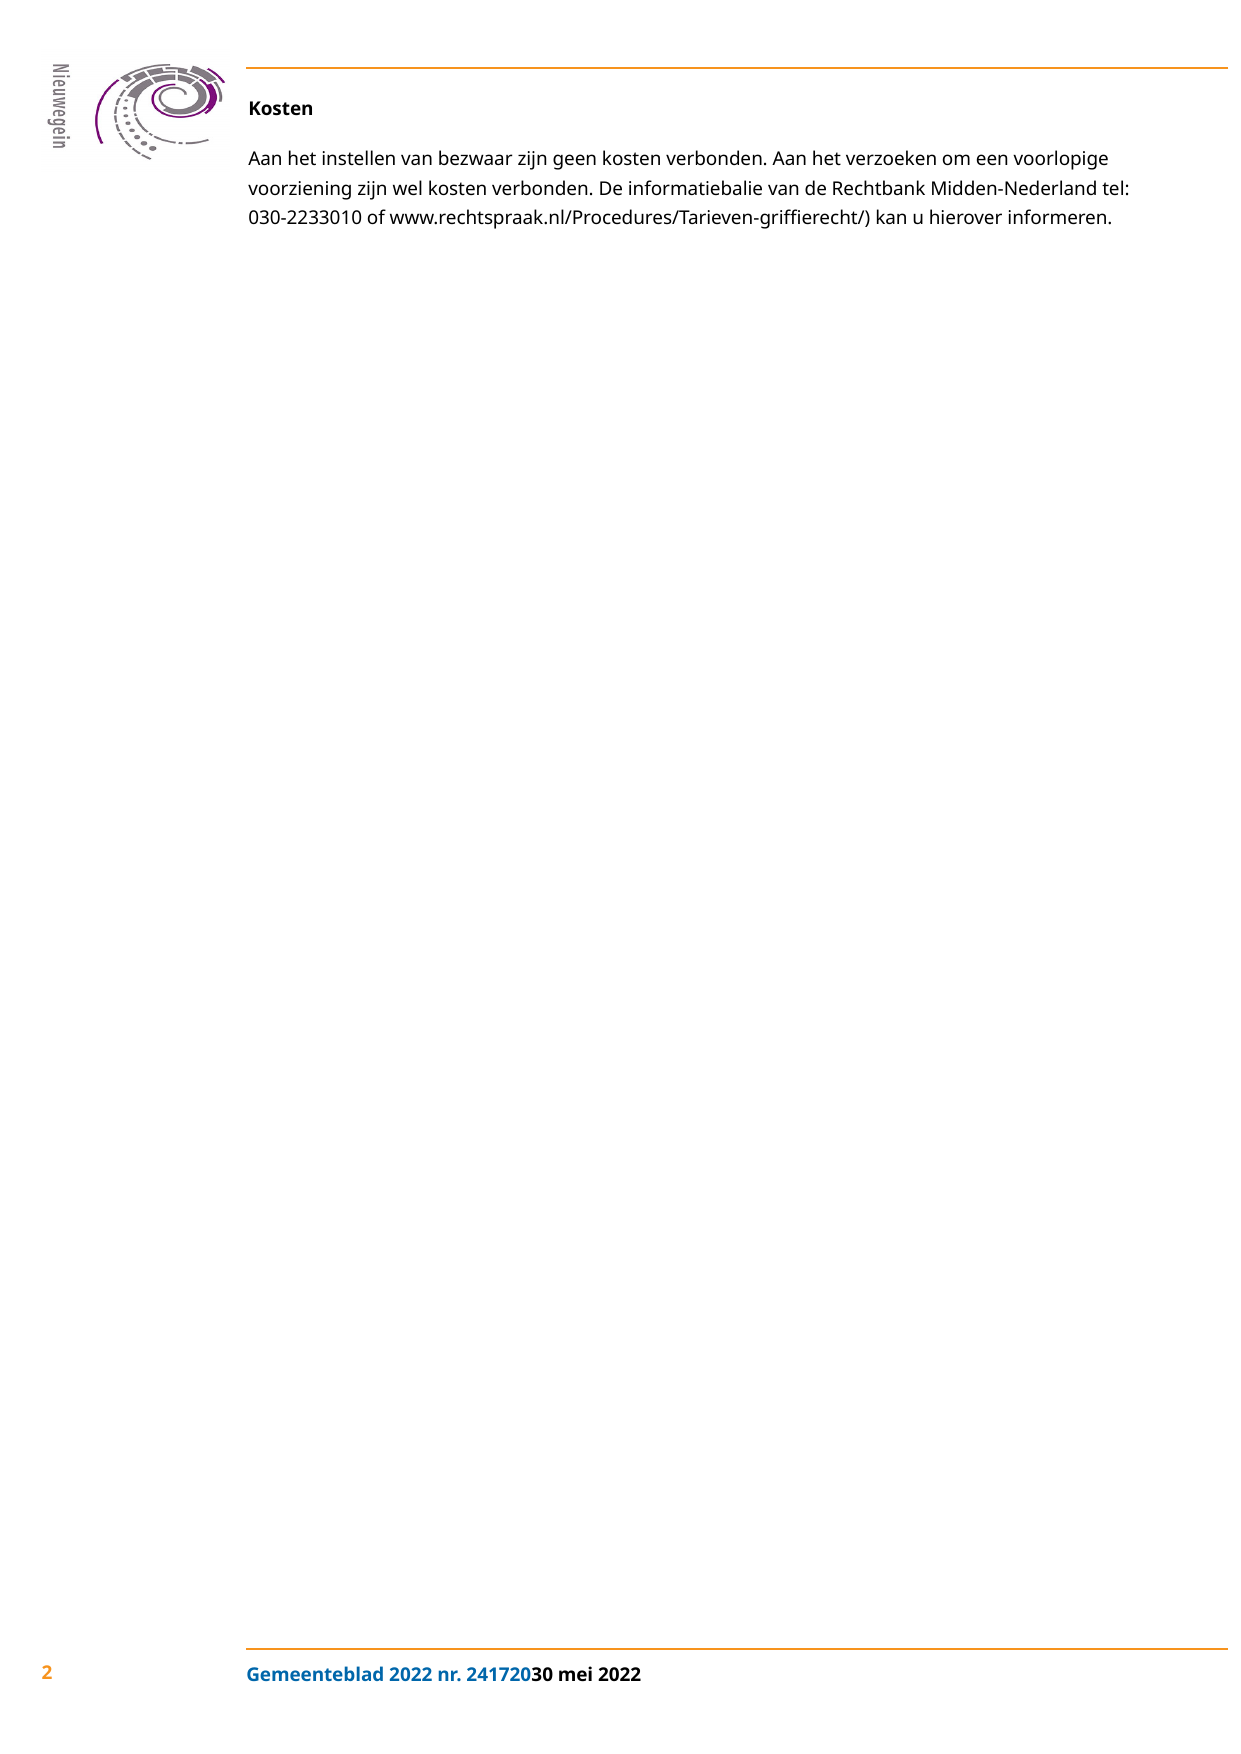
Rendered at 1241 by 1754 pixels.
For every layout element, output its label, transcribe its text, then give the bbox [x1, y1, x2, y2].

text Aan het instellen van bezwaar zijn geen kosten verbonden. Aan het verzoeken om een voorlopige voorziening zijn wel kosten verbonden. De informatiebalie van de Rechtbank Midden-Nederland tel: 030-2233010 of www.rechtspraak.nl/Procedures/Tarieven-griffierecht/) kan u hierover informeren. [248, 145, 1152, 230]
text Kosten [248, 95, 1152, 121]
picture [41, 47, 231, 172]
